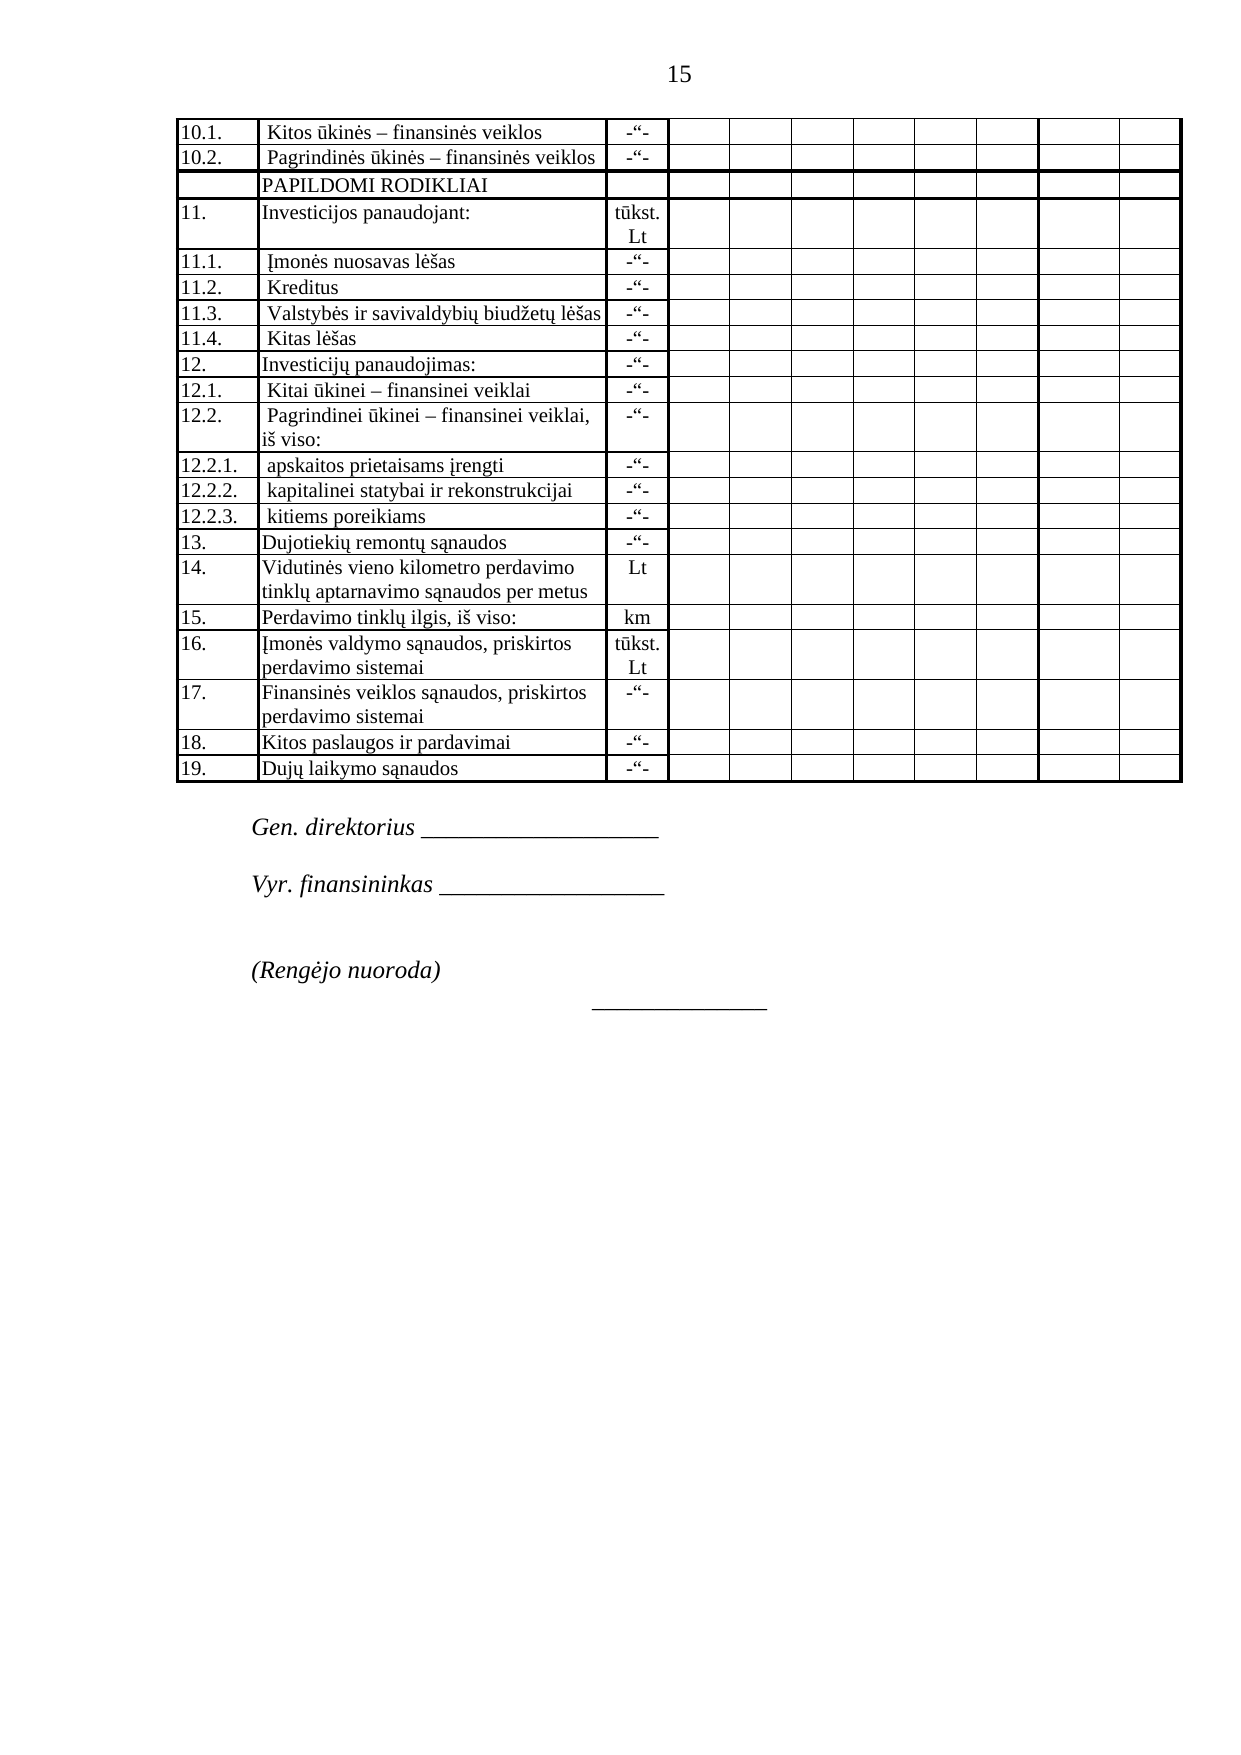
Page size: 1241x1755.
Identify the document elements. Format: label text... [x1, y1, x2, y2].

table_cell 12.2.3. [179, 504, 257, 528]
table_cell Kreditus [260, 275, 605, 299]
table_cell Finansinės veiklos sąnaudos, priskirtos perdavimo sistemai [260, 680, 605, 728]
table_cell [670, 326, 729, 350]
table_cell -“- [608, 403, 667, 451]
table_cell 12.2.1. [179, 453, 257, 477]
table_cell [670, 173, 729, 197]
table_cell [854, 452, 914, 477]
table_cell [792, 680, 853, 728]
table_cell [792, 275, 853, 299]
table_cell [854, 119, 914, 144]
table_cell [792, 452, 853, 477]
table_cell -“- [608, 478, 667, 502]
table_cell [730, 275, 791, 299]
table_cell Kitas lėšas [260, 326, 605, 350]
table_cell 10.2. [179, 145, 257, 169]
table_cell [730, 326, 791, 350]
table_cell [1040, 249, 1119, 273]
table_cell -“- [608, 145, 667, 169]
table_cell [1120, 730, 1179, 754]
table_cell 11.4. [179, 326, 257, 350]
table_cell [915, 452, 976, 477]
table_cell [915, 275, 976, 299]
table_cell [977, 377, 1037, 402]
table_cell [915, 529, 976, 554]
table_cell 11.1. [179, 250, 257, 273]
table_cell -“- [608, 680, 667, 728]
table_cell [730, 403, 791, 451]
table_cell [1040, 680, 1119, 728]
table_cell [1120, 300, 1179, 325]
table_cell 11. [179, 200, 257, 248]
table_cell [670, 730, 729, 754]
table_cell [730, 478, 791, 502]
table_cell [915, 630, 976, 679]
table_cell [854, 173, 914, 197]
table_cell [854, 755, 914, 780]
table_cell [1120, 630, 1179, 679]
table_cell [730, 300, 791, 325]
table_cell [915, 200, 976, 248]
table_cell Valstybės ir savivaldybių biudžetų lėšas [260, 301, 605, 325]
table_cell [854, 249, 914, 273]
table_cell 11.3. [179, 301, 257, 325]
table_cell [1040, 452, 1119, 477]
table_cell 13. [179, 530, 257, 554]
table_cell [854, 351, 914, 376]
table_cell [670, 680, 729, 728]
table_cell [1040, 173, 1119, 197]
table_cell [977, 555, 1037, 603]
table_cell [1120, 249, 1179, 273]
table_cell Kitos ūkinės – finansinės veiklos [260, 120, 605, 144]
table_cell [670, 630, 729, 679]
table_cell 15. [179, 605, 257, 629]
table_cell [670, 478, 729, 502]
table_cell apskaitos prietaisams įrengti [260, 453, 605, 477]
table_cell [977, 529, 1037, 554]
table_cell [792, 200, 853, 248]
table_cell [1040, 755, 1119, 780]
table_cell -“- [608, 378, 667, 402]
table_cell [730, 119, 791, 144]
table_cell [1120, 605, 1179, 629]
table_cell [670, 605, 729, 629]
table_cell [977, 200, 1037, 248]
table_cell Pagrindinės ūkinės – finansinės veiklos [260, 145, 605, 169]
table_cell [854, 630, 914, 679]
table_cell [792, 730, 853, 754]
table_cell 16. [179, 631, 257, 679]
table_cell [730, 377, 791, 402]
table_cell tūkst. Lt [608, 631, 667, 679]
table_cell [977, 452, 1037, 477]
table_cell [977, 249, 1037, 273]
table_cell [915, 300, 976, 325]
table_cell PAPILDOMI RODIKLIAI [260, 173, 605, 197]
table_cell [730, 755, 791, 780]
table_cell [854, 478, 914, 502]
table_cell [1120, 173, 1179, 197]
table_cell [977, 173, 1037, 197]
table_cell [1040, 478, 1119, 502]
table_cell [1120, 555, 1179, 603]
table_cell [730, 630, 791, 679]
table_cell [977, 755, 1037, 780]
table_cell 10.1. [179, 120, 257, 144]
table_cell [1120, 351, 1179, 376]
table_cell 12.2.2. [179, 478, 257, 502]
table_cell [792, 529, 853, 554]
table_cell Vidutinės vieno kilometro perdavimo tinklų aptarnavimo sąnaudos per metus [260, 555, 605, 603]
table_cell Investicijos panaudojant: [260, 200, 605, 248]
table_cell [977, 300, 1037, 325]
table_cell [792, 300, 853, 325]
table_cell [1040, 403, 1119, 451]
table_cell [854, 504, 914, 528]
table_cell [1040, 351, 1119, 376]
table_cell [670, 555, 729, 603]
table_cell -“- [608, 730, 667, 754]
table_cell Dujų laikymo sąnaudos [260, 756, 605, 780]
table_cell [915, 249, 976, 273]
table_cell [730, 504, 791, 528]
table_cell [854, 680, 914, 728]
table_cell -“- [608, 250, 667, 273]
text Vyr. finansininkas __________________ [177, 869, 1181, 898]
table_cell [915, 605, 976, 629]
table_cell [1120, 275, 1179, 299]
table_cell Dujotiekių remontų sąnaudos [260, 530, 605, 554]
table_cell kitiems poreikiams [260, 504, 605, 528]
table_cell [1040, 200, 1119, 248]
table_cell [730, 730, 791, 754]
table_cell [1040, 119, 1119, 144]
table_cell [1120, 377, 1179, 402]
table_cell [1120, 755, 1179, 780]
table_cell [792, 351, 853, 376]
table_cell [915, 403, 976, 451]
table_cell Pagrindinei ūkinei – finansinei veiklai, iš viso: [260, 403, 605, 451]
table_cell [792, 630, 853, 679]
table_cell [977, 504, 1037, 528]
table_cell [670, 249, 729, 273]
table_cell [792, 145, 853, 169]
table_cell [1040, 275, 1119, 299]
table_cell 12.1. [179, 378, 257, 402]
table_cell [670, 119, 729, 144]
table_cell 19. [179, 756, 257, 780]
table_cell [670, 145, 729, 169]
table_cell [1120, 200, 1179, 248]
table_cell [792, 755, 853, 780]
table_cell [1040, 377, 1119, 402]
table_cell [977, 730, 1037, 754]
table_cell Kitos paslaugos ir pardavimai [260, 730, 605, 754]
table_cell [915, 351, 976, 376]
table_cell [792, 326, 853, 350]
table_cell 18. [179, 730, 257, 754]
table_cell [854, 200, 914, 248]
table_cell [1120, 403, 1179, 451]
table_cell [792, 555, 853, 603]
table_cell [1040, 529, 1119, 554]
table_cell [1040, 605, 1119, 629]
table_cell [1040, 300, 1119, 325]
table_cell Įmonės nuosavas lėšas [260, 250, 605, 273]
table_cell [854, 730, 914, 754]
table_cell [1040, 730, 1119, 754]
table_cell -“- [608, 120, 667, 144]
table_cell [1040, 630, 1119, 679]
table_cell [854, 300, 914, 325]
table_cell [854, 555, 914, 603]
table_cell [977, 630, 1037, 679]
text (Rengėjo nuoroda) [177, 955, 1181, 984]
text ______________ [177, 984, 1181, 1013]
table_cell [915, 755, 976, 780]
table_cell [915, 377, 976, 402]
table_cell [1040, 555, 1119, 603]
table_cell [730, 452, 791, 477]
table_cell Kitai ūkinei – finansinei veiklai [260, 378, 605, 402]
table_cell [670, 755, 729, 780]
table_cell 12.2. [179, 403, 257, 451]
table_cell [977, 275, 1037, 299]
table_cell [670, 351, 729, 376]
table_cell [977, 680, 1037, 728]
table_cell [915, 326, 976, 350]
table_cell [670, 403, 729, 451]
table_cell [792, 504, 853, 528]
table_cell [792, 119, 853, 144]
table_cell -“- [608, 504, 667, 528]
table_cell Įmonės valdymo sąnaudos, priskirtos perdavimo sistemai [260, 631, 605, 679]
table_cell Investicijų panaudojimas: [260, 352, 605, 376]
table_cell [792, 605, 853, 629]
table_cell [977, 351, 1037, 376]
table_cell 12. [179, 352, 257, 376]
table_cell [608, 173, 667, 197]
table_cell [670, 504, 729, 528]
table_cell -“- [608, 756, 667, 780]
table_cell [915, 504, 976, 528]
table_cell kapitalinei statybai ir rekonstrukcijai [260, 478, 605, 502]
table_cell -“- [608, 301, 667, 325]
table_cell [915, 173, 976, 197]
table_cell Perdavimo tinklų ilgis, iš viso: [260, 605, 605, 629]
table_cell [730, 555, 791, 603]
table_cell -“- [608, 352, 667, 376]
table_cell -“- [608, 530, 667, 554]
table_cell 14. [179, 555, 257, 603]
table_cell [730, 173, 791, 197]
table_cell [977, 605, 1037, 629]
table_cell [854, 403, 914, 451]
table_cell [670, 275, 729, 299]
table_cell [792, 478, 853, 502]
table_cell [730, 680, 791, 728]
table_cell [977, 326, 1037, 350]
table_cell [1120, 145, 1179, 169]
table_cell tūkst. Lt [608, 200, 667, 248]
table_cell [977, 478, 1037, 502]
table_cell [915, 730, 976, 754]
table_cell Lt [608, 555, 667, 603]
table_cell [792, 403, 853, 451]
table_cell [854, 326, 914, 350]
table_cell [1040, 326, 1119, 350]
table_cell [1120, 452, 1179, 477]
table_cell 11.2. [179, 275, 257, 299]
table_cell [792, 377, 853, 402]
table_cell [915, 555, 976, 603]
table_cell [730, 351, 791, 376]
table_cell [670, 377, 729, 402]
table_cell [915, 119, 976, 144]
table_cell -“- [608, 453, 667, 477]
table_cell [1120, 529, 1179, 554]
table_cell [730, 145, 791, 169]
table_cell [670, 452, 729, 477]
table_cell [670, 529, 729, 554]
table_cell [792, 173, 853, 197]
table_cell [1120, 504, 1179, 528]
table_cell [1120, 326, 1179, 350]
table_cell [977, 119, 1037, 144]
table_cell [1040, 145, 1119, 169]
table_cell [670, 200, 729, 248]
table_cell [915, 478, 976, 502]
table_cell 17. [179, 680, 257, 728]
table_cell [730, 200, 791, 248]
table_cell [1040, 504, 1119, 528]
table_cell [854, 529, 914, 554]
table_cell [854, 145, 914, 169]
table_cell [792, 249, 853, 273]
table_cell [730, 249, 791, 273]
table_cell [730, 529, 791, 554]
table_cell -“- [608, 326, 667, 350]
table_cell [915, 145, 976, 169]
table_cell [179, 173, 257, 197]
table_cell [854, 605, 914, 629]
table_cell -“- [608, 275, 667, 299]
table_cell [1120, 680, 1179, 728]
table_cell [854, 275, 914, 299]
text Gen. direktorius ___________________ [177, 812, 1181, 840]
table_cell [730, 605, 791, 629]
table_cell [1120, 119, 1179, 144]
table_cell [915, 680, 976, 728]
table_cell [1120, 478, 1179, 502]
table_cell [670, 300, 729, 325]
table_cell [854, 377, 914, 402]
table_cell [977, 145, 1037, 169]
table_cell km [608, 605, 667, 629]
table_cell [977, 403, 1037, 451]
